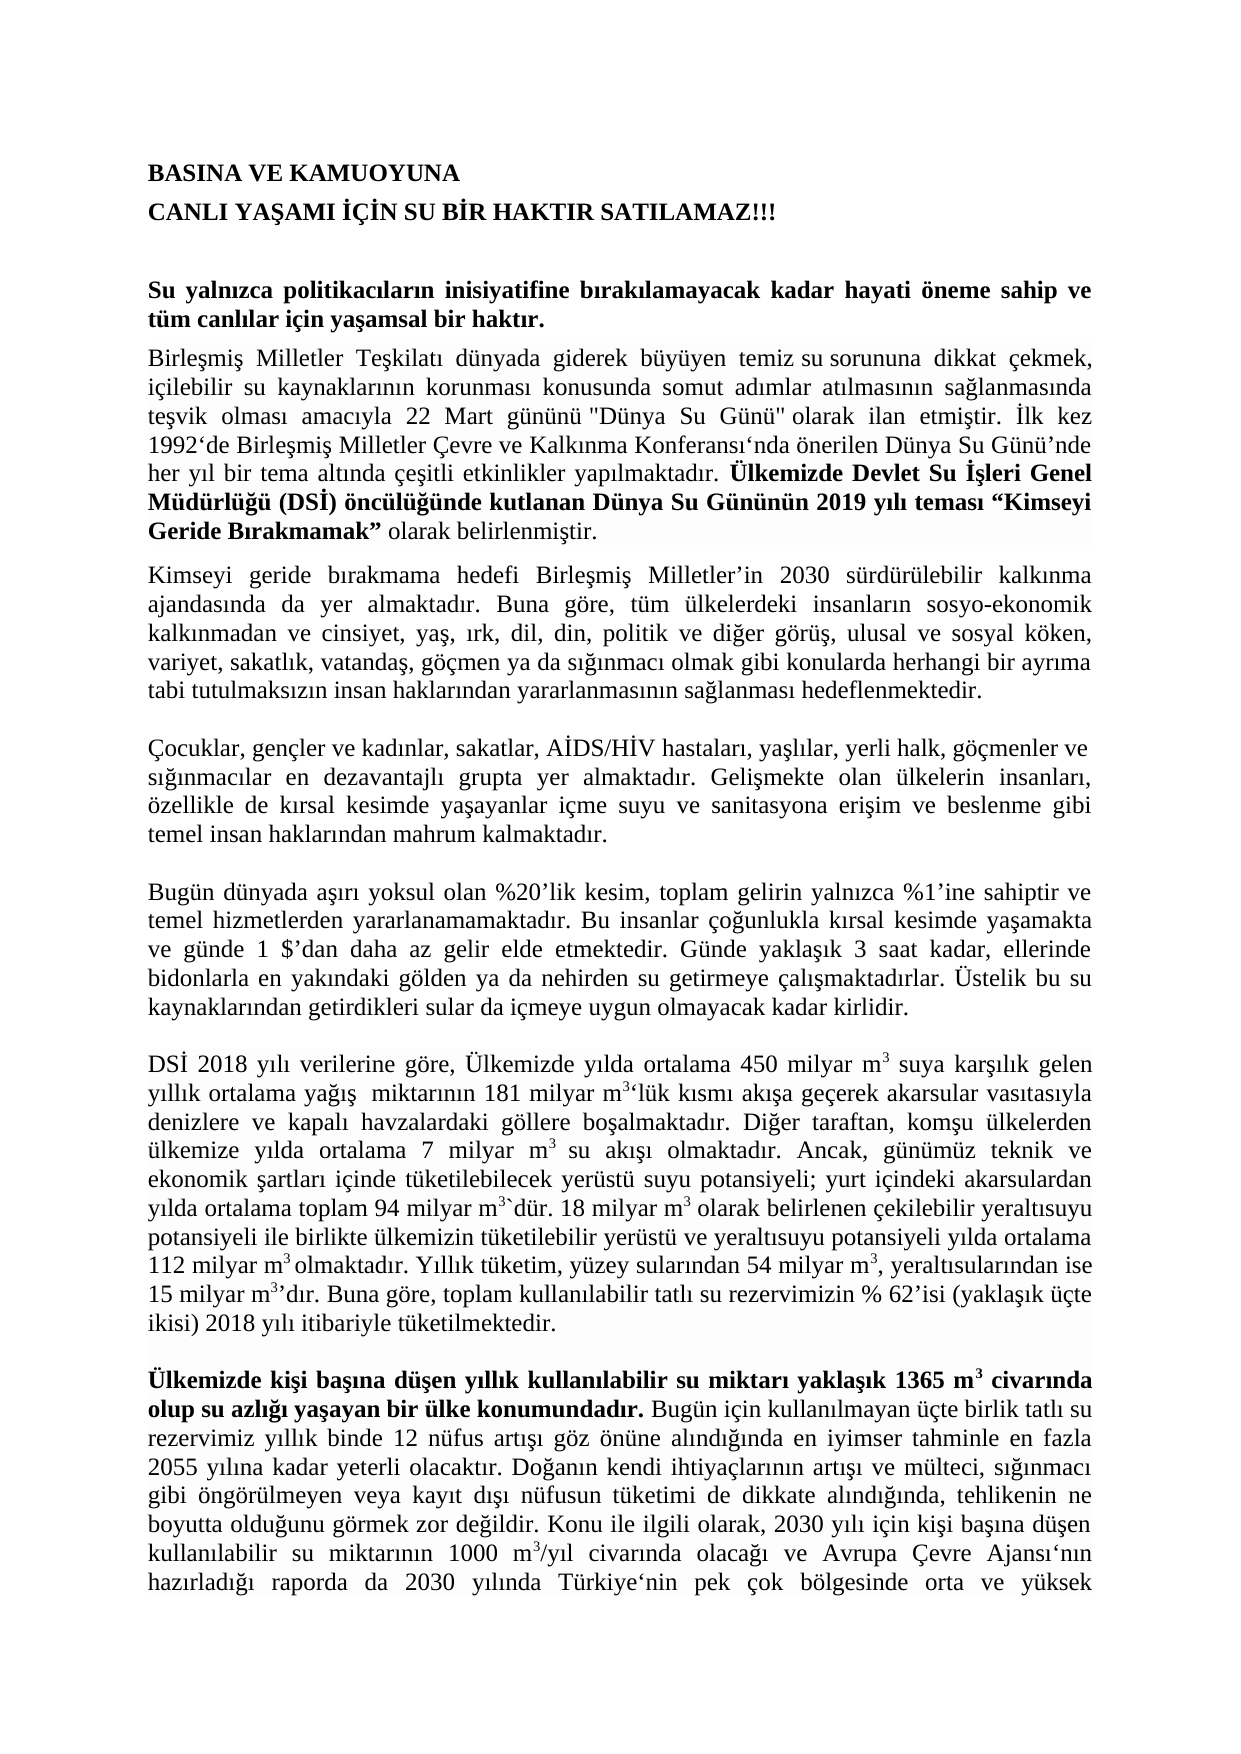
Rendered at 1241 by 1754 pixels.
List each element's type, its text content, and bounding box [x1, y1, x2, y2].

text Kimseyi geride bırakmama hedefi Birleşmiş Milletler’in 2030 sürdürülebilir kalkınma ajandasında da yer almaktadır. Buna göre, tüm ülkelerdeki insanların sosyo-ekonomik kalkınmadan ve cinsiyet, yaş, ırk, dil, din, politik ve diğer görüş, ulusal ve sosyal köken, variyet, sakatlık, vatandaş, göçmen ya da sığınmacı olmak gibi konularda herhangi bir ayrıma tabi tutulmaksızın insan haklarından yararlanmasının sağlanması hedeflenmektedir. [148, 560, 1093, 704]
text Birleşmiş Milletler Teşkilatı dünyada giderek büyüyen temiz su sorununa dikkat çekmek, içilebilir su kaynaklarının korunması konusunda somut adımlar atılmasının sağlanmasında teşvik olması amacıyla 22 Mart gününü "Dünya Su Günü" olarak ilan etmiştir. İlk kez 1992‘de Birleşmiş Milletler Çevre ve Kalkınma Konferansı‘nda önerilen Dünya Su Günü’nde her yıl bir tema altında çeşitli etkinlikler yapılmaktadır. Ülkemizde Devlet Su İşleri Genel Müdürlüğü (DSİ) öncülüğünde kutlanan Dünya Su Gününün 2019 yılı teması “Kimseyi Geride Bırakmamak” olarak belirlenmiştir. [148, 343, 1093, 545]
text Su yalnızca politikacıların inisiyatifine bırakılamayacak kadar hayati öneme sahip ve tüm canlılar için yaşamsal bir haktır. [148, 276, 1093, 333]
text Ülkemizde kişi başına düşen yıllık kullanılabilir su miktarı yaklaşık 1365 m3 civarında olup su azlığı yaşayan bir ülke konumundadır. Bugün için kullanılmayan üçte birlik tatlı su rezervimiz yıllık binde 12 nüfus artışı göz önüne alındığında en iyimser tahminle en fazla 2055 yılına kadar yeterli olacaktır. Doğanın kendi ihtiyaçlarının artışı ve mülteci, sığınmacı gibi öngörülmeyen veya kayıt dışı nüfusun tüketimi de dikkate alındığında, tehlikenin ne boyutta olduğunu görmek zor değildir. Konu ile ilgili olarak, 2030 yılı için kişi başına düşen kullanılabilir su miktarının 1000 m3/yıl civarında olacağı ve Avrupa Çevre Ajansı‘nın hazırladığı raporda da 2030 yılında Türkiye‘nin pek çok bölgesinde orta ve yüksek [148, 1365, 1093, 1595]
text DSİ 2018 yılı verilerine göre, Ülkemizde yılda ortalama 450 milyar m3 suya karşılık gelen yıllık ortalama yağış miktarının 181 milyar m3‘lük kısmı akışa geçerek akarsular vasıtasıyla denizlere ve kapalı havzalardaki göllere boşalmaktadır. Diğer taraftan, komşu ülkelerden ülkemize yılda ortalama 7 milyar m3 su akışı olmaktadır. Ancak, günümüz teknik ve ekonomik şartları içinde tüketilebilecek yerüstü suyu potansiyeli; yurt içindeki akarsulardan yılda ortalama toplam 94 milyar m3`dür. 18 milyar m3 olarak belirlenen çekilebilir yeraltısuyu potansiyeli ile birlikte ülkemizin tüketilebilir yerüstü ve yeraltısuyu potansiyeli yılda ortalama 112 milyar m3 olmaktadır. Yıllık tüketim, yüzey sularından 54 milyar m3, yeraltısularından ise 15 milyar m3’dır. Buna göre, toplam kullanılabilir tatlı su rezervimizin % 62’isi (yaklaşık üçte ikisi) 2018 yılı itibariyle tüketilmektedir. [148, 1049, 1093, 1337]
text CANLI YAŞAMI İÇİN SU BİR HAKTIR SATILAMAZ!!! [148, 197, 1093, 226]
text sığınmacılar en dezavantajlı grupta yer almaktadır. Gelişmekte olan ülkelerin insanları, özellikle de kırsal kesimde yaşayanlar içme suyu ve sanitasyona erişim ve beslenme gibi temel insan haklarından mahrum kalmaktadır. [148, 762, 1093, 848]
text Çocuklar, gençler ve kadınlar, sakatlar, AİDS/HİV hastaları, yaşlılar, yerli halk, göçmenler ve [148, 733, 1093, 762]
text Bugün dünyada aşırı yoksul olan %20’lik kesim, toplam gelirin yalnızca %1’ine sahiptir ve temel hizmetlerden yararlanamamaktadır. Bu insanlar çoğunlukla kırsal kesimde yaşamakta ve günde 1 $’dan daha az gelir elde etmektedir. Günde yaklaşık 3 saat kadar, ellerinde bidonlarla en yakındaki gölden ya da nehirden su getirmeye çalışmaktadırlar. Üstelik bu su kaynaklarından getirdikleri sular da içmeye uygun olmayacak kadar kirlidir. [148, 877, 1093, 1020]
text BASINA VE KAMUOYUNA [148, 158, 1093, 187]
